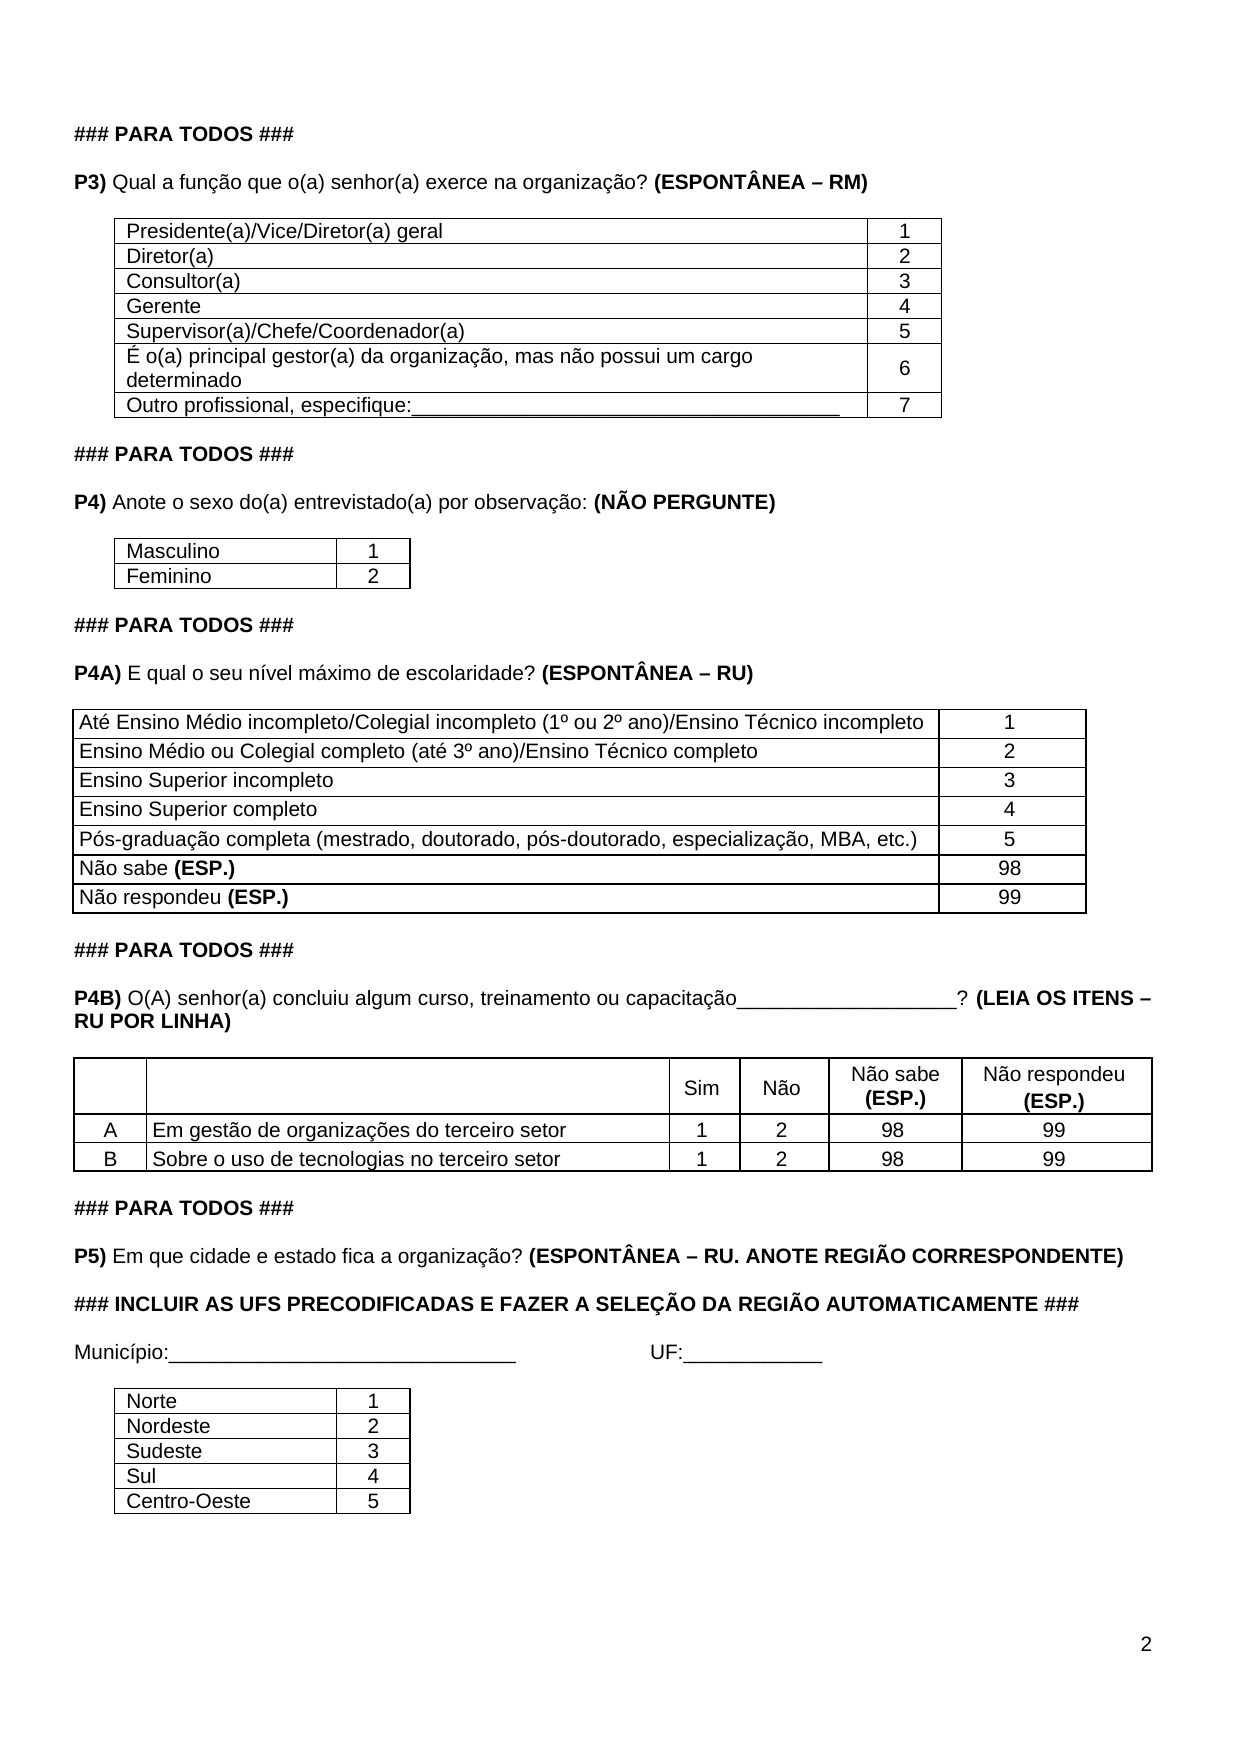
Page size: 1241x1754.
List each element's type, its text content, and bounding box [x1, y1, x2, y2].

table_cell 3 [337, 1439, 409, 1462]
text UF:____________ [650, 1339, 1152, 1363]
table_cell 2 [868, 244, 941, 268]
table_header Não [741, 1059, 828, 1113]
table_header 1 [868, 219, 941, 243]
table_cell 99 [940, 885, 1085, 912]
table_cell Centro-Oeste [115, 1489, 336, 1512]
table_cell 4 [337, 1464, 409, 1487]
text ### PARA TODOS ### [74, 613, 1152, 637]
table_cell 99 [963, 1115, 1151, 1142]
table_cell 99 [963, 1143, 1151, 1170]
table_cell Outro profissional, especifique:_____________________________________ [115, 393, 867, 417]
table_cell 3 [940, 768, 1085, 796]
table_header Norte [115, 1389, 336, 1412]
table_cell Gerente [115, 294, 867, 318]
table_cell 2 [337, 564, 409, 588]
text ### PARA TODOS ### [74, 442, 1152, 466]
table_cell 6 [868, 344, 941, 392]
table_cell 5 [868, 319, 941, 343]
table_cell Supervisor(a)/Chefe/Coordenador(a) [115, 319, 867, 343]
table_cell Diretor(a) [115, 244, 867, 268]
table_cell Ensino Superior completo [74, 797, 938, 825]
table_cell Pós-graduação completa (mestrado, doutorado, pós-doutorado, especialização, MBA, etc.) [74, 826, 938, 854]
table_cell 4 [868, 294, 941, 318]
text ### PARA TODOS ### [74, 937, 1152, 961]
table_header [147, 1059, 669, 1113]
table_cell 3 [868, 269, 941, 293]
table_cell Consultor(a) [115, 269, 867, 293]
table_cell Sobre o uso de tecnologias no terceiro setor [147, 1143, 669, 1170]
text ### INCLUIR AS UFS PRECODIFICADAS E FAZER A SELEÇÃO DA REGIÃO AUTOMATICAMENTE ### [74, 1292, 1152, 1316]
table_cell 2 [741, 1115, 828, 1142]
table_cell Feminino [115, 564, 336, 588]
table_header Masculino [115, 539, 336, 563]
table_cell 5 [337, 1489, 409, 1512]
table_cell 2 [741, 1143, 828, 1170]
table_header Sim [670, 1059, 739, 1113]
table_cell Não respondeu (ESP.) [74, 885, 938, 912]
table_cell 2 [940, 739, 1085, 767]
table_header Presidente(a)/Vice/Diretor(a) geral [115, 219, 867, 243]
table_header [75, 1059, 146, 1113]
table_header 1 [337, 539, 409, 563]
table_cell 98 [830, 1143, 961, 1170]
text ### PARA TODOS ### [74, 1196, 1152, 1220]
text P5) Em que cidade e estado fica a organização? (Espontânea – RU. AnotE região correspondente) [74, 1244, 1152, 1268]
table_cell 4 [940, 797, 1085, 825]
table_cell Nordeste [115, 1414, 336, 1437]
table_header Até Ensino Médio incompleto/Colegial incompleto (1º ou 2º ano)/Ensino Técnico incompleto [74, 710, 938, 738]
table_cell 98 [830, 1115, 961, 1142]
table_cell 1 [670, 1115, 739, 1142]
table_header Não respondeu (ESP.) [963, 1059, 1151, 1113]
table_cell É o(a) principal gestor(a) da organização, mas não possui um cargo determinado [115, 344, 867, 392]
table_cell 7 [868, 393, 941, 417]
table_cell Não sabe (ESP.) [74, 856, 938, 883]
text P4B) O(A) senhor(a) concluiu algum curso, treinamento ou capacitação___________________? (LEIA OS ITENS – RU POR LINHA) [74, 985, 1152, 1033]
table_header Não sabe (ESP.) [830, 1059, 961, 1113]
table_header 1 [337, 1389, 409, 1412]
table_cell Sul [115, 1464, 336, 1487]
text Município:______________________________ [74, 1339, 576, 1363]
text P4A) E qual o seu nível máximo de escolaridade? (ESPONTÂNEA – RU) [74, 661, 1152, 684]
table_cell 98 [940, 856, 1085, 883]
table_cell A [75, 1115, 146, 1142]
table_cell Ensino Superior incompleto [74, 768, 938, 796]
table_header 1 [940, 710, 1085, 738]
table_cell B [75, 1143, 146, 1170]
text P4) Anote o sexo do(a) entrevistado(a) por observação: (NÃO PERGUNTE) [74, 490, 1152, 514]
table_cell Ensino Médio ou Colegial completo (até 3º ano)/Ensino Técnico completo [74, 739, 938, 767]
table_cell Em gestão de organizações do terceiro setor [147, 1115, 669, 1142]
table_cell 1 [670, 1143, 739, 1170]
text P3) Qual a função que o(a) senhor(a) exerce na organização? (ESPONTÂNEA – RM) [74, 170, 1152, 194]
table_cell Sudeste [115, 1439, 336, 1462]
table_cell 5 [940, 826, 1085, 854]
table_cell 2 [337, 1414, 409, 1437]
text ### PARA TODOS ### [74, 122, 1152, 146]
